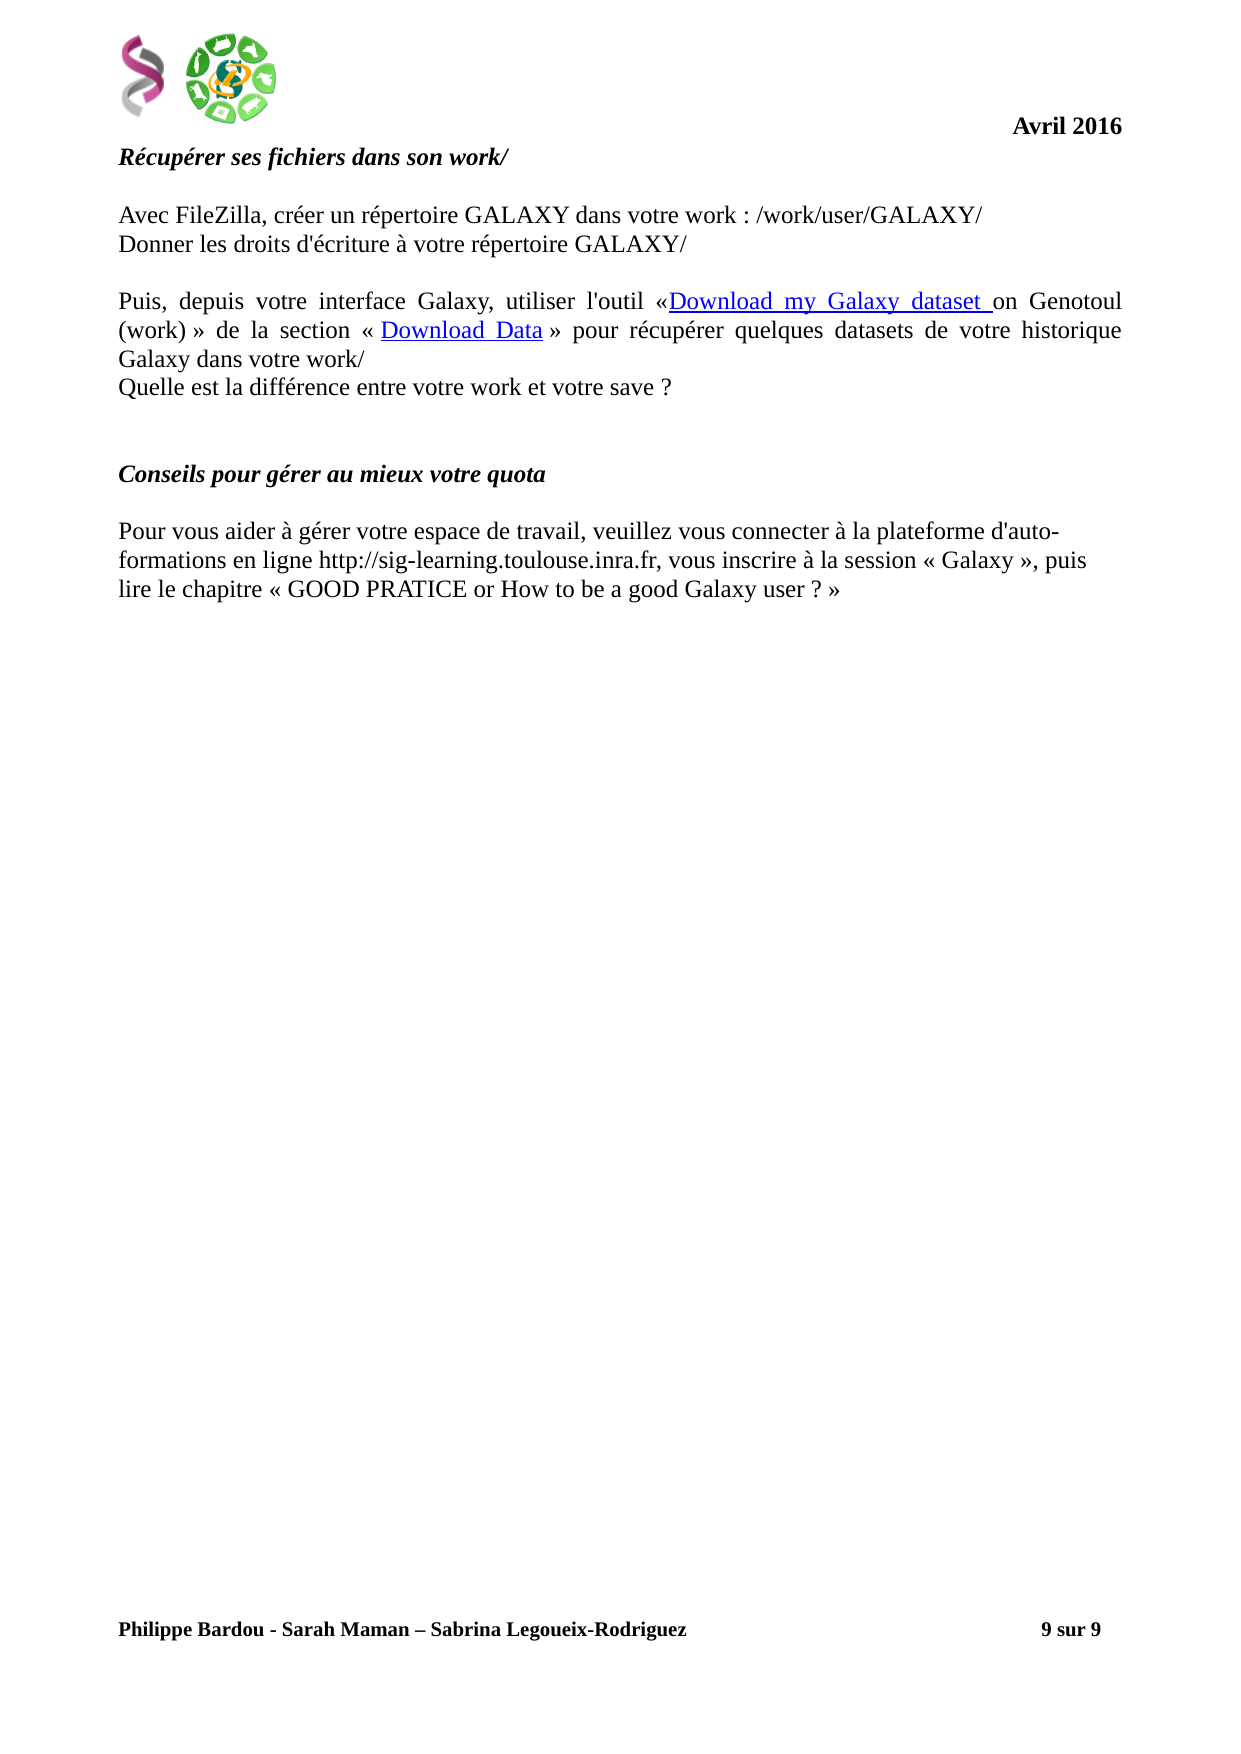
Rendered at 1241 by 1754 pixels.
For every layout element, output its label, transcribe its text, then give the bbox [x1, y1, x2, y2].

text Donner les droits d'écriture à votre répertoire GALAXY/ [118, 229, 1122, 257]
text Avec FileZilla, créer un répertoire GALAXY dans votre work : /work/user/GALAXY/ [118, 200, 1122, 229]
text lire le chapitre « GOOD PRATICE or How to be a good Galaxy user ? » [118, 574, 1122, 602]
text Conseils pour gérer au mieux votre quota [118, 459, 1122, 487]
text Quelle est la différence entre votre work et votre save ? [118, 372, 1122, 401]
picture [183, 32, 277, 125]
text Puis, depuis votre interface Galaxy, utiliser l'outil «Download my Galaxy dataset on Genotoul (work) » de la section « Download Data » pour récupérer quelques datasets de votre historique Galaxy dans votre work/ [118, 286, 1122, 372]
text Pour vous aider à gérer votre espace de travail, veuillez vous connecter à la plateforme d'auto- [118, 516, 1122, 545]
picture [116, 32, 170, 124]
text formations en ligne http://sig-learning.toulouse.inra.fr, vous inscrire à la session « Galaxy », puis [118, 545, 1122, 574]
text Récupérer ses fichiers dans son work/ [118, 142, 1122, 171]
